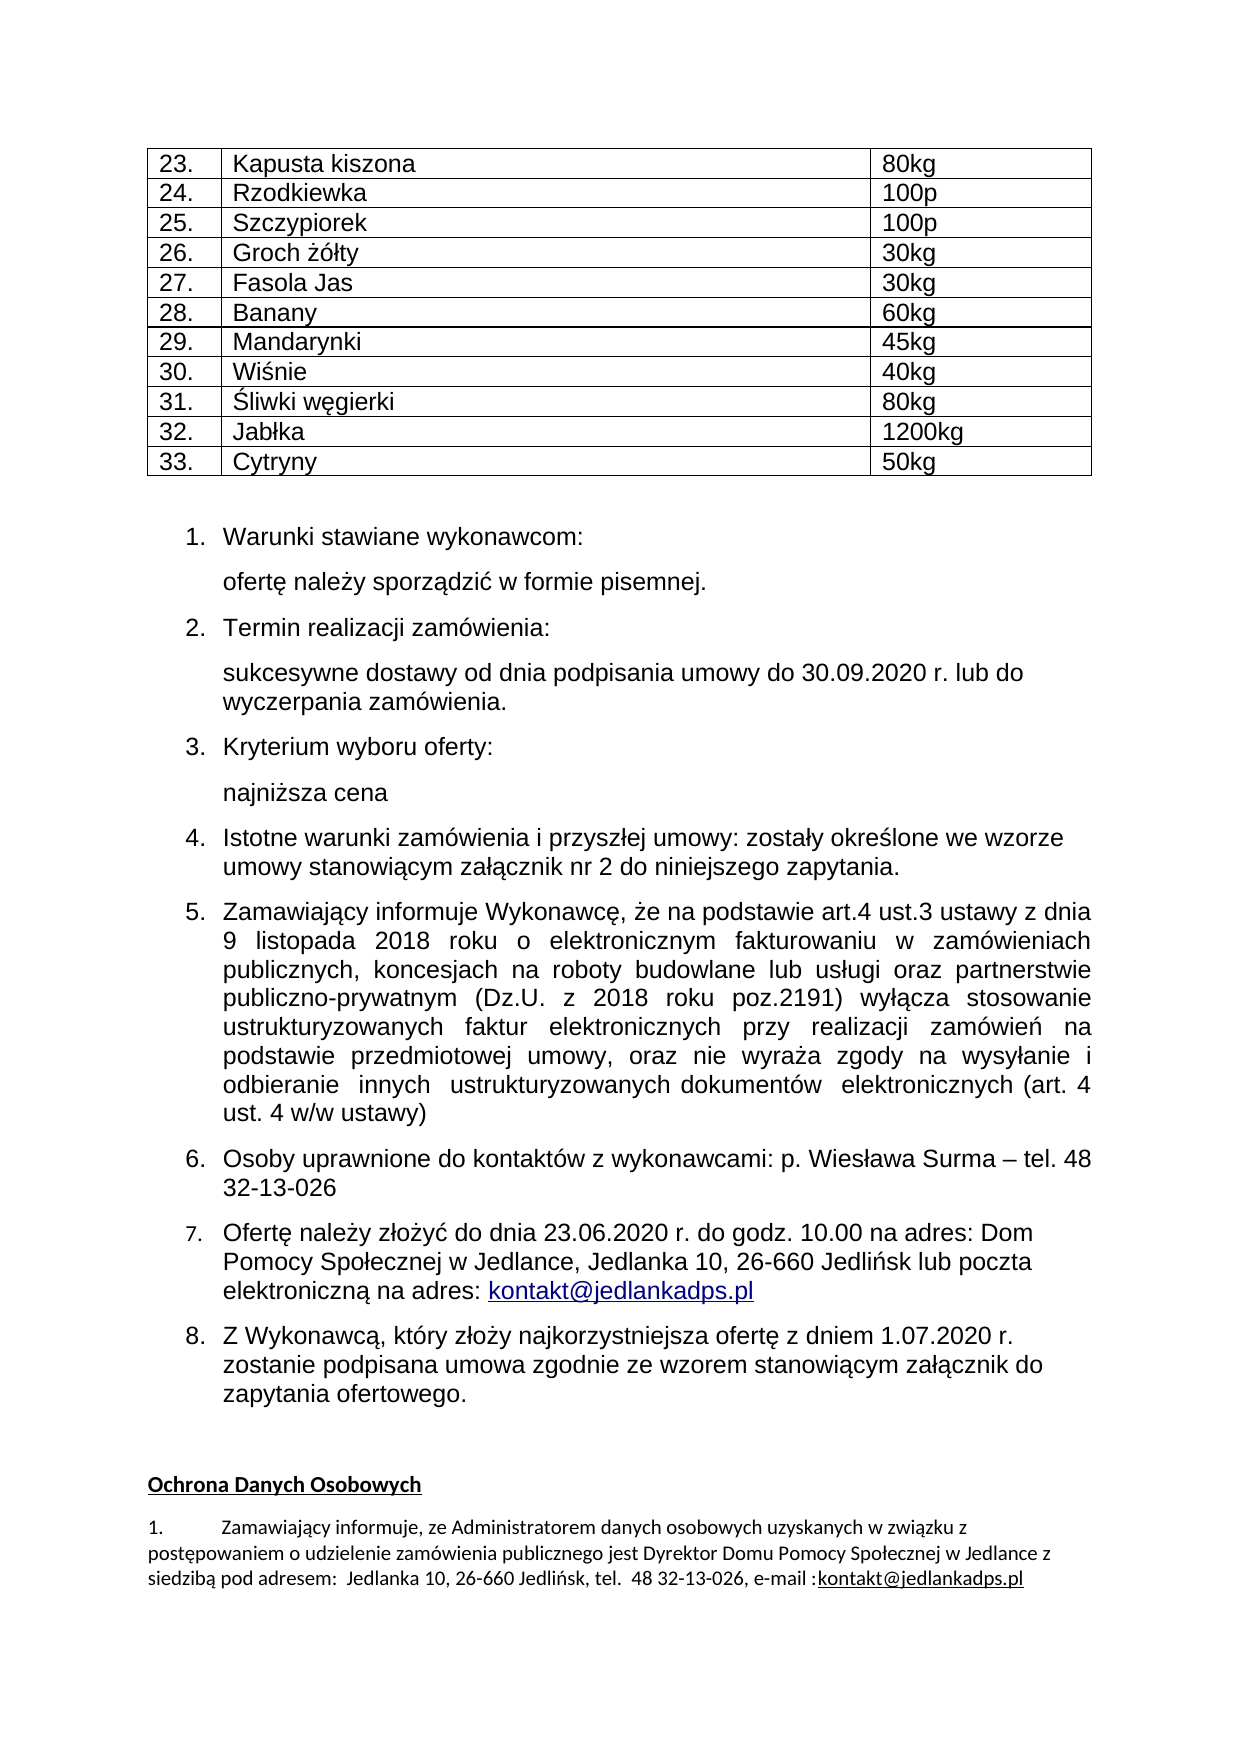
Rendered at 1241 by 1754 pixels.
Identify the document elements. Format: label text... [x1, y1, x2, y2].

table_cell Cytryny [222, 447, 870, 475]
table_cell Banany [222, 298, 870, 326]
list Istotne warunki zamówienia i przyszłej umowy: zostały określone we wzorze umowy stanowiącym załącznik nr 2 do niniejszego zapytania. [185, 823, 1093, 881]
table_cell 31. [148, 387, 221, 416]
table_cell 25. [148, 208, 221, 237]
table_cell Śliwki węgierki [222, 387, 870, 416]
table_cell 45kg [871, 328, 1091, 356]
list Termin realizacji zamówienia: [185, 613, 1093, 641]
table_cell 29. [148, 328, 221, 356]
list Zamawiający informuje Wykonawcę, że na podstawie art.4 ust.3 ustawy z dnia 9 listopada 2018 roku o elektronicznym fakturowaniu w zamówieniach publicznych, koncesjach na roboty budowlane lub usługi oraz partnerstwie publiczno-prywatnym (Dz.U. z 2018 roku poz.2191) wyłącza stosowanie ustrukturyzowanych faktur elektronicznych przy realizacji zamówień na podstawie przedmiotowej umowy, oraz nie wyraża zgody na wysyłanie i odbieranie innych ustrukturyzowanych dokumentów elektronicznych (art. 4 ust. 4 w/w ustawy) [185, 897, 1093, 1127]
table_cell 100p [871, 179, 1091, 207]
table_cell Kapusta kiszona [222, 149, 870, 177]
list ofertę należy sporządzić w formie pisemnej. [223, 567, 1093, 596]
table_cell Wiśnie [222, 357, 870, 386]
table_cell Rzodkiewka [222, 179, 870, 207]
table_cell Mandarynki [222, 328, 870, 356]
list Kryterium wyboru oferty: [185, 732, 1093, 761]
table_cell 30kg [871, 268, 1091, 297]
table_cell 50kg [871, 447, 1091, 475]
list Osoby uprawnione do kontaktów z wykonawcami: p. Wiesława Surma – tel. 48 32-13-026 [185, 1144, 1093, 1201]
list najniższa cena [223, 778, 1093, 806]
table_cell 40kg [871, 357, 1091, 386]
list sukcesywne dostawy od dnia podpisania umowy do 30.09.2020 r. lub do wyczerpania zamówienia. [223, 658, 1093, 716]
list Warunki stawiane wykonawcom: [185, 522, 1093, 551]
table_cell 80kg [871, 387, 1091, 416]
table_cell 80kg [871, 149, 1091, 177]
text Ochrona Danych Osobowych [148, 1470, 1093, 1498]
table_cell 28. [148, 298, 221, 326]
table_cell 60kg [871, 298, 1091, 326]
table_cell 26. [148, 238, 221, 267]
table_cell 30kg [871, 238, 1091, 267]
list Z Wykonawcą, który złoży najkorzystniejsza ofertę z dniem 1.07.2020 r. zostanie podpisana umowa zgodnie ze wzorem stanowiącym załącznik do zapytania ofertowego. [185, 1321, 1093, 1408]
table_cell 24. [148, 179, 221, 207]
table_cell 1200kg [871, 417, 1091, 446]
list Ofertę należy złożyć do dnia 23.06.2020 r. do godz. 10.00 na adres: Dom Pomocy Społecznej w Jedlance, Jedlanka 10, 26-660 Jedlińsk lub poczta elektroniczną na adres: kontakt@jedlankadps.pl [185, 1218, 1093, 1305]
list Zamawiający informuje, ze Administratorem danych osobowych uzyskanych w związku z postępowaniem o udzielenie zamówienia publicznego jest Dyrektor Domu Pomocy Społecznej w Jedlance z siedzibą pod adresem: Jedlanka 10, 26-660 Jedlińsk, tel. 48 32-13-026, e-mail :kontakt@jedlankadps.pl [148, 1514, 1093, 1591]
table_cell Fasola Jas [222, 268, 870, 297]
table_cell 27. [148, 268, 221, 297]
table_cell Szczypiorek [222, 208, 870, 237]
table_cell Jabłka [222, 417, 870, 446]
table_cell Groch żółty [222, 238, 870, 267]
table_cell 100p [871, 208, 1091, 237]
table_cell 30. [148, 357, 221, 386]
table_cell 32. [148, 417, 221, 446]
table_cell 23. [148, 149, 221, 177]
table_cell 33. [148, 447, 221, 475]
